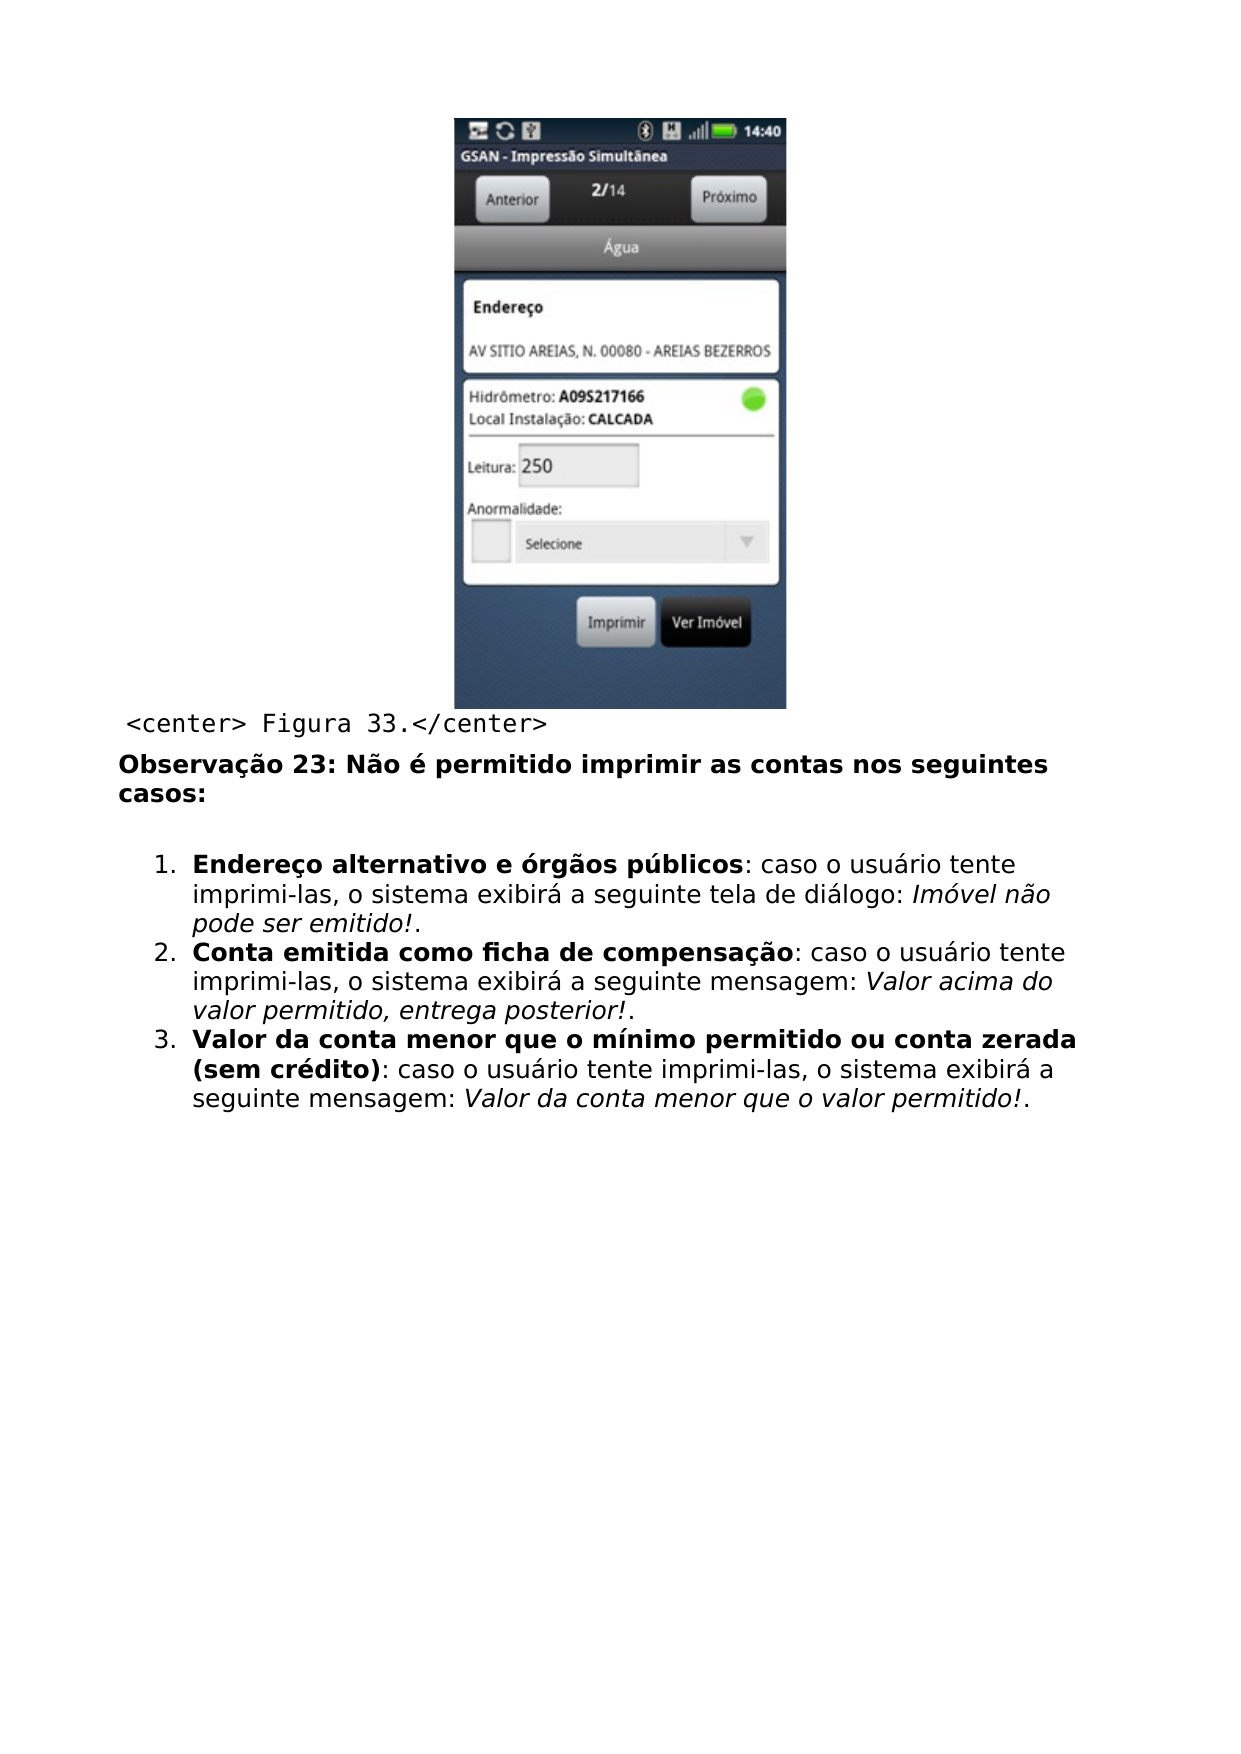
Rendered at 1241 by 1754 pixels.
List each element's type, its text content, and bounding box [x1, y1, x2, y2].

list Endereço alternativo e órgãos públicos: caso o usuário tente imprimi-las, o sistema exibirá a seguinte tela de diálogo: Imóvel não pode ser emitido!. [177, 851, 1122, 938]
list Valor da conta menor que o mínimo permitido ou conta zerada (sem crédito): caso o usuário tente imprimi-las, o sistema exibirá a seguinte mensagem: Valor da conta menor que o valor permitido!. [177, 1026, 1122, 1113]
text Observação 23: Não é permitido imprimir as contas nos seguintes casos: [118, 750, 1122, 809]
list Conta emitida como ficha de compensação: caso o usuário tente imprimi-las, o sistema exibirá a seguinte mensagem: Valor acima do valor permitido, entrega posterior!. [177, 938, 1122, 1026]
text <center> Figura 33.</center> [118, 118, 1122, 738]
picture [453, 118, 787, 709]
